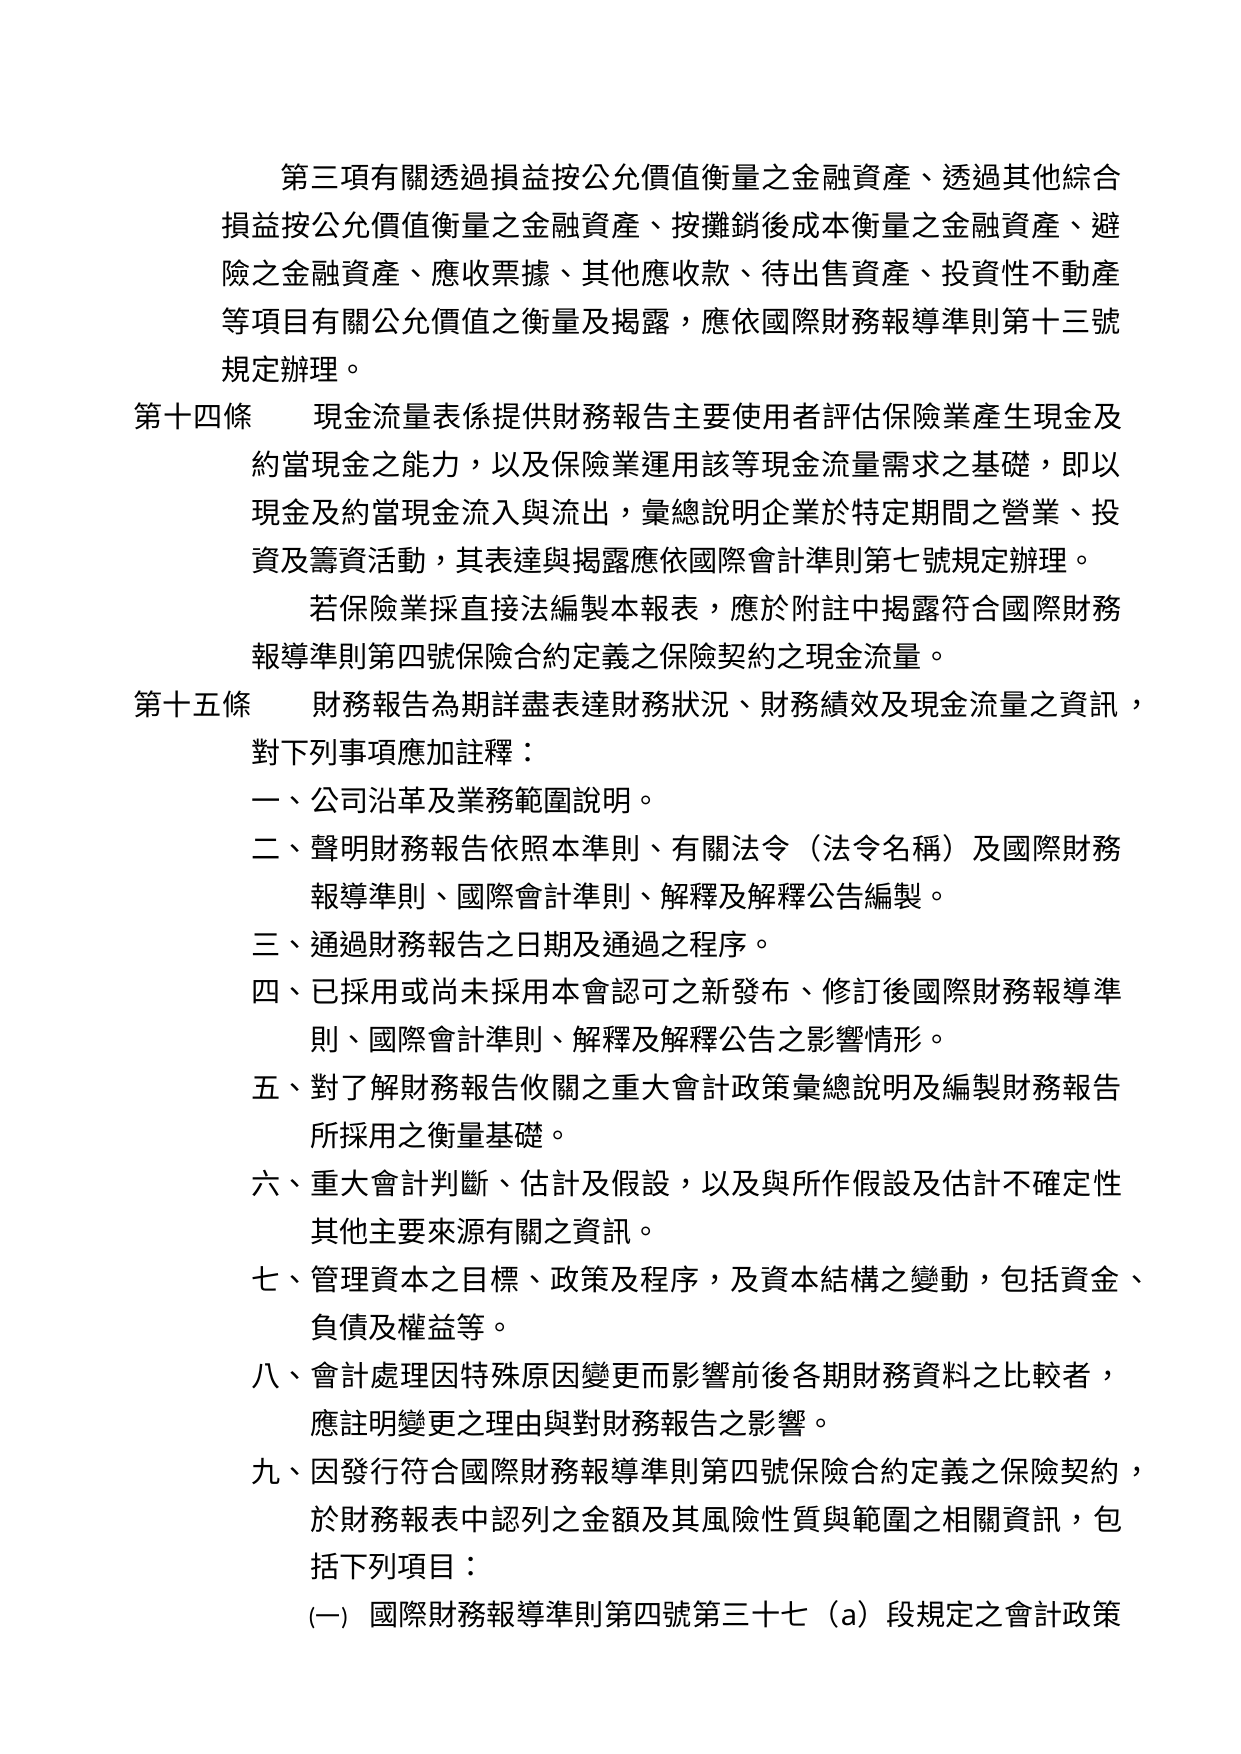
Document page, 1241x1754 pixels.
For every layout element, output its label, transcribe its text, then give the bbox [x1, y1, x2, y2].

list 通過財務報告之日期及通過之程序。 [251, 917, 1122, 964]
list 公司沿革及業務範圍說明。 [251, 773, 1122, 821]
list 國際財務報導準則第四號第三十七（a）段規定之會計政策 [308, 1587, 1122, 1635]
text 若保險業採直接法編製本報表，應於附註中揭露符合國際財務報導準則第四號保險合約定義之保險契約之現金流量。 [251, 581, 1122, 677]
list 重大會計判斷、估計及假設，以及與所作假設及估計不確定性其他主要來源有關之資訊。 [251, 1156, 1122, 1252]
list 已採用或尚未採用本會認可之新發布、修訂後國際財務報導準則、國際會計準則、解釋及解釋公告之影響情形。 [251, 964, 1122, 1060]
list 管理資本之目標、政策及程序，及資本結構之變動，包括資金、負債及權益等。 [251, 1252, 1122, 1348]
list 會計處理因特殊原因變更而影響前後各期財務資料之比較者，應註明變更之理由與對財務報告之影響。 [251, 1348, 1122, 1444]
list 聲明財務報告依照本準則、有關法令（法令名稱）及國際財務報導準則、國際會計準則、解釋及解釋公告編製。 [251, 821, 1122, 917]
text 第三項有關透過損益按公允價值衡量之金融資產、透過其他綜合損益按公允價值衡量之金融資產、按攤銷後成本衡量之金融資產、避險之金融資產、應收票據、其他應收款、待出售資產、投資性不動產等項目有關公允價值之衡量及揭露，應依國際財務報導準則第十三號規定辦理。 [222, 150, 1122, 389]
text 第十四條 現金流量表係提供財務報告主要使用者評估保險業產生現金及約當現金之能力，以及保險業運用該等現金流量需求之基礎，即以現金及約當現金流入與流出，彙總說明企業於特定期間之營業、投資及籌資活動，其表達與揭露應依國際會計準則第七號規定辦理。 [133, 389, 1122, 581]
text 第十五條 財務報告為期詳盡表達財務狀況、財務績效及現金流量之資訊，對下列事項應加註釋： [133, 677, 1122, 773]
list 對了解財務報告攸關之重大會計政策彙總說明及編製財務報告所採用之衡量基礎。 [251, 1060, 1122, 1156]
list 因發行符合國際財務報導準則第四號保險合約定義之保險契約，於財務報表中認列之金額及其風險性質與範圍之相關資訊，包括下列項目： [251, 1444, 1122, 1587]
